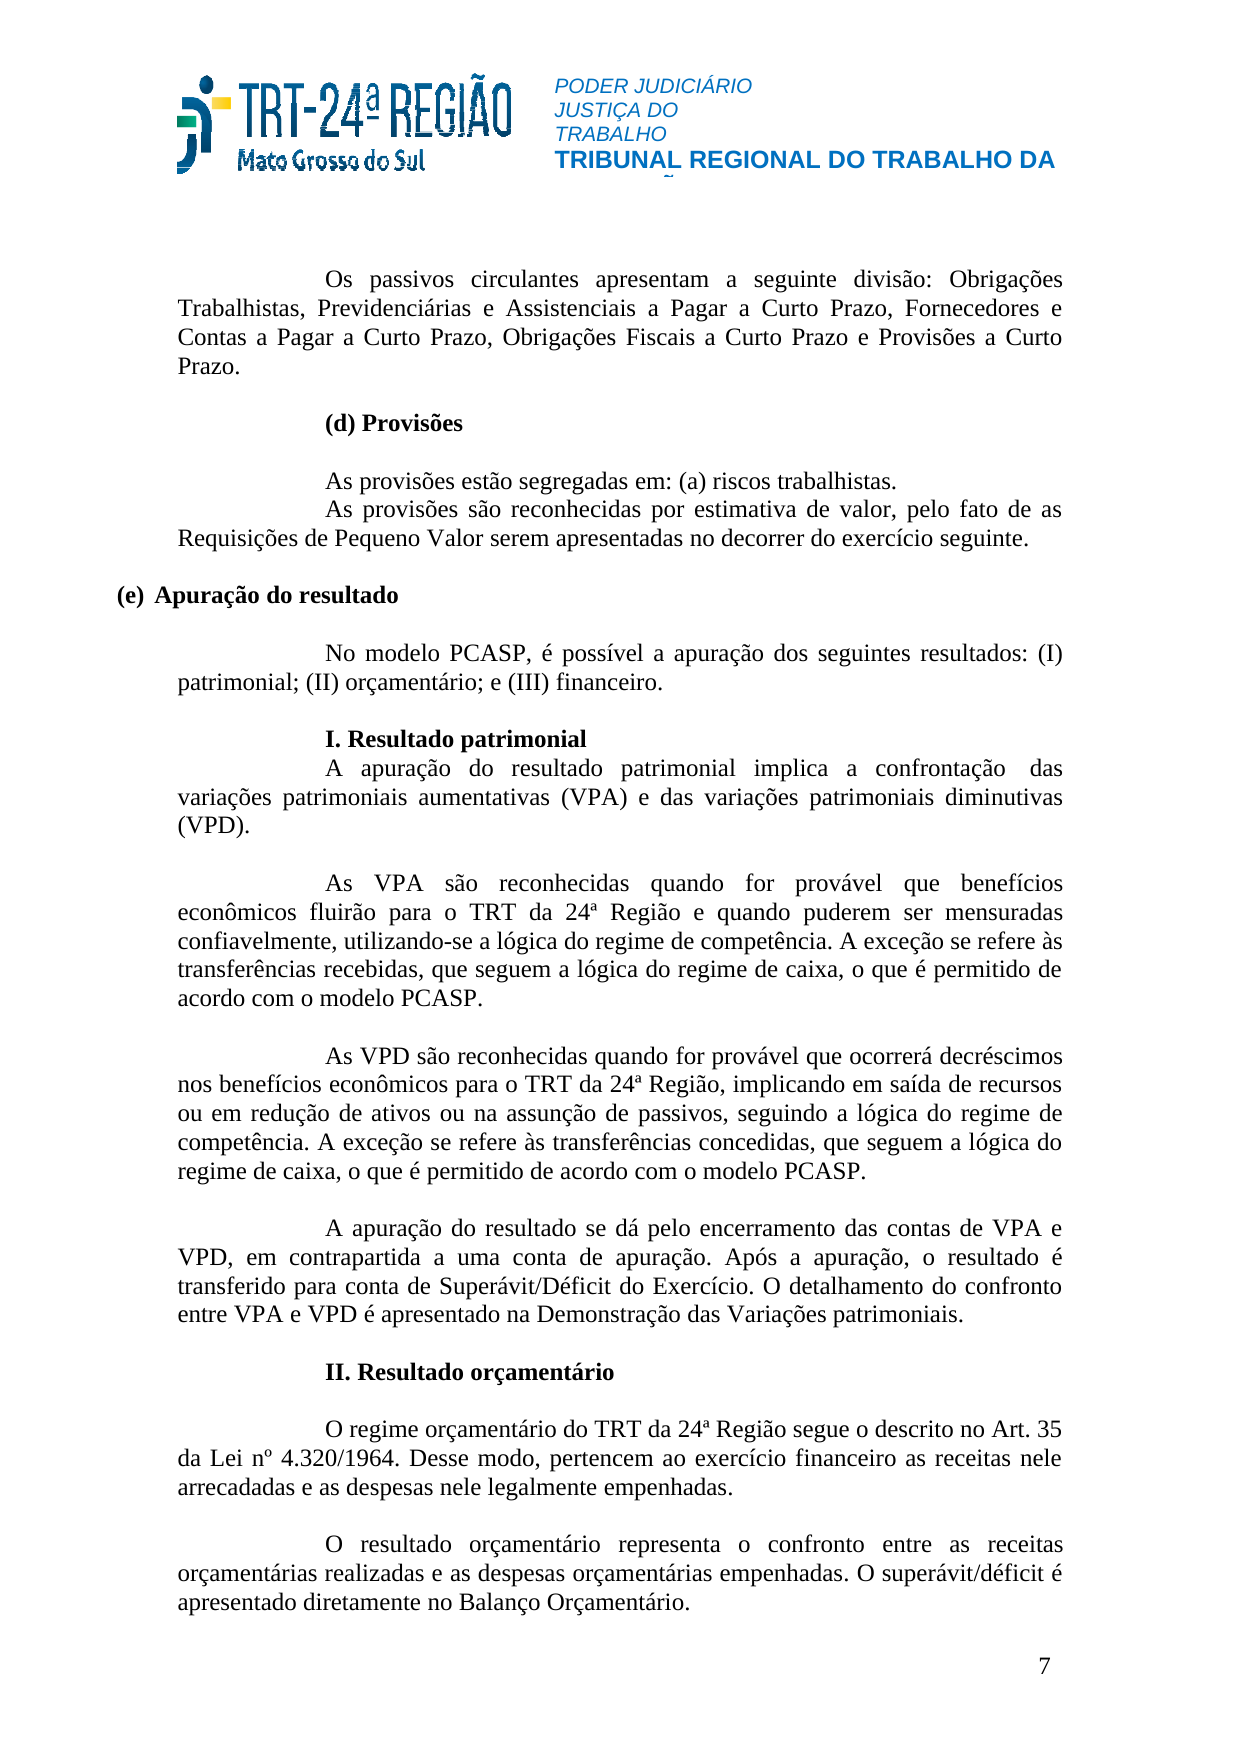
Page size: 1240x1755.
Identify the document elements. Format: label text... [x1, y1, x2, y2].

text As provisões estão segregadas em: (a) riscos trabalhistas. [325, 466, 1239, 494]
list Resultado orçamentário [325, 1357, 1239, 1386]
text O regime orçamentário do TRT da 24ª Região segue o descrito no Art. 35 da Lei nº 4.320/1964. Desse modo, pertencem ao exercício financeiro as receitas nele arrecadadas e as despesas nele legalmente empenhadas. [177, 1414, 1063, 1501]
text Os passivos circulantes apresentam a seguinte divisão: Obrigações Trabalhistas, Previdenciárias e Assistenciais a Pagar a Curto Prazo, Fornecedores e Contas a Pagar a Curto Prazo, Obrigações Fiscais a Curto Prazo e Provisões a Curto Prazo. [177, 264, 1063, 379]
list Provisões [325, 408, 1239, 437]
text As VPD são reconhecidas quando for provável que ocorrerá decréscimos nos benefícios econômicos para o TRT da 24ª Região, implicando em saída de recursos ou em redução de ativos ou na assunção de passivos, seguindo a lógica do regime de competência. A exceção se refere às transferências concedidas, que seguem a lógica do regime de caixa, o que é permitido de acordo com o modelo PCASP. [177, 1041, 1064, 1184]
list Apuração do resultado [117, 581, 1239, 609]
text O resultado orçamentário representa o confronto entre as receitas orçamentárias realizadas e as despesas orçamentárias empenhadas. O superávit/déficit é apresentado diretamente no Balanço Orçamentário. [177, 1529, 1064, 1616]
text A apuração do resultado patrimonial implica a confrontação das variações patrimoniais aumentativas (VPA) e das variações patrimoniais diminutivas (VPD). [177, 753, 1063, 839]
text As provisões são reconhecidas por estimativa de valor, pelo fato de as Requisições de Pequeno Valor serem apresentadas no decorrer do exercício seguinte. [177, 494, 1063, 552]
list Resultado patrimonial [325, 724, 1239, 753]
text No modelo PCASP, é possível a apuração dos seguintes resultados: (I) patrimonial; (II) orçamentário; e (III) financeiro. [177, 638, 1063, 696]
text A apuração do resultado se dá pelo encerramento das contas de VPA e VPD, em contrapartida a uma conta de apuração. Após a apuração, o resultado é transferido para conta de Superávit/Déficit do Exercício. O detalhamento do confronto entre VPA e VPD é apresentado na Demonstração das Variações patrimoniais. [177, 1213, 1063, 1328]
text As VPA são reconhecidas quando for provável que benefícios econômicos fluirão para o TRT da 24ª Região e quando puderem ser mensuradas confiavelmente, utilizando-se a lógica do regime de competência. A exceção se refere às transferências recebidas, que seguem a lógica do regime de caixa, o que é permitido de acordo com o modelo PCASP. [177, 868, 1063, 1012]
